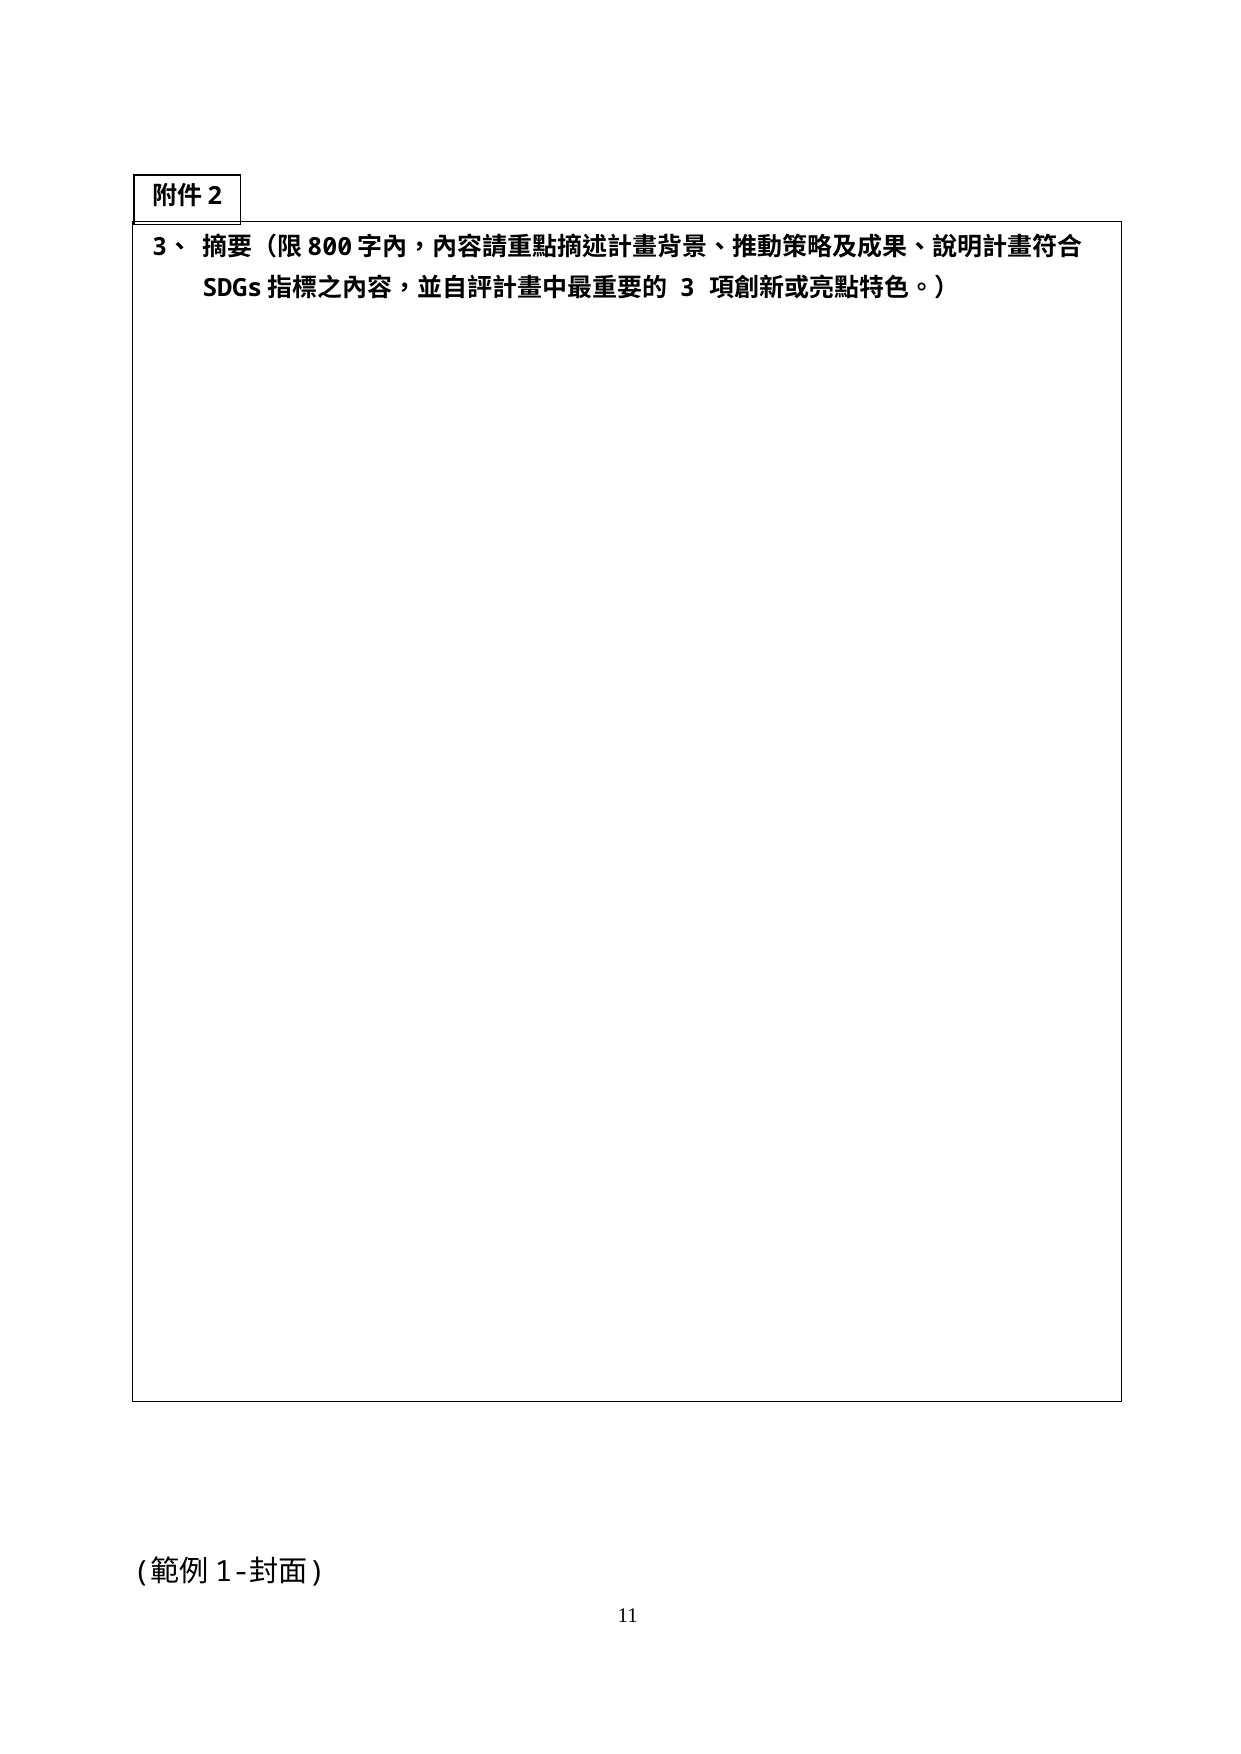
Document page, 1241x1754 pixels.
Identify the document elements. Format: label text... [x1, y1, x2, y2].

text (範例1-封面) [133, 1527, 1122, 1589]
table_header 摘要（限800字內，內容請重點摘述計畫背景、推動策略及成果、說明計畫符合SDGs指標之內容，並自評計畫中最重要的 3 項創新或亮點特色。） [133, 222, 1121, 1401]
text 附件2 [135, 176, 240, 212]
